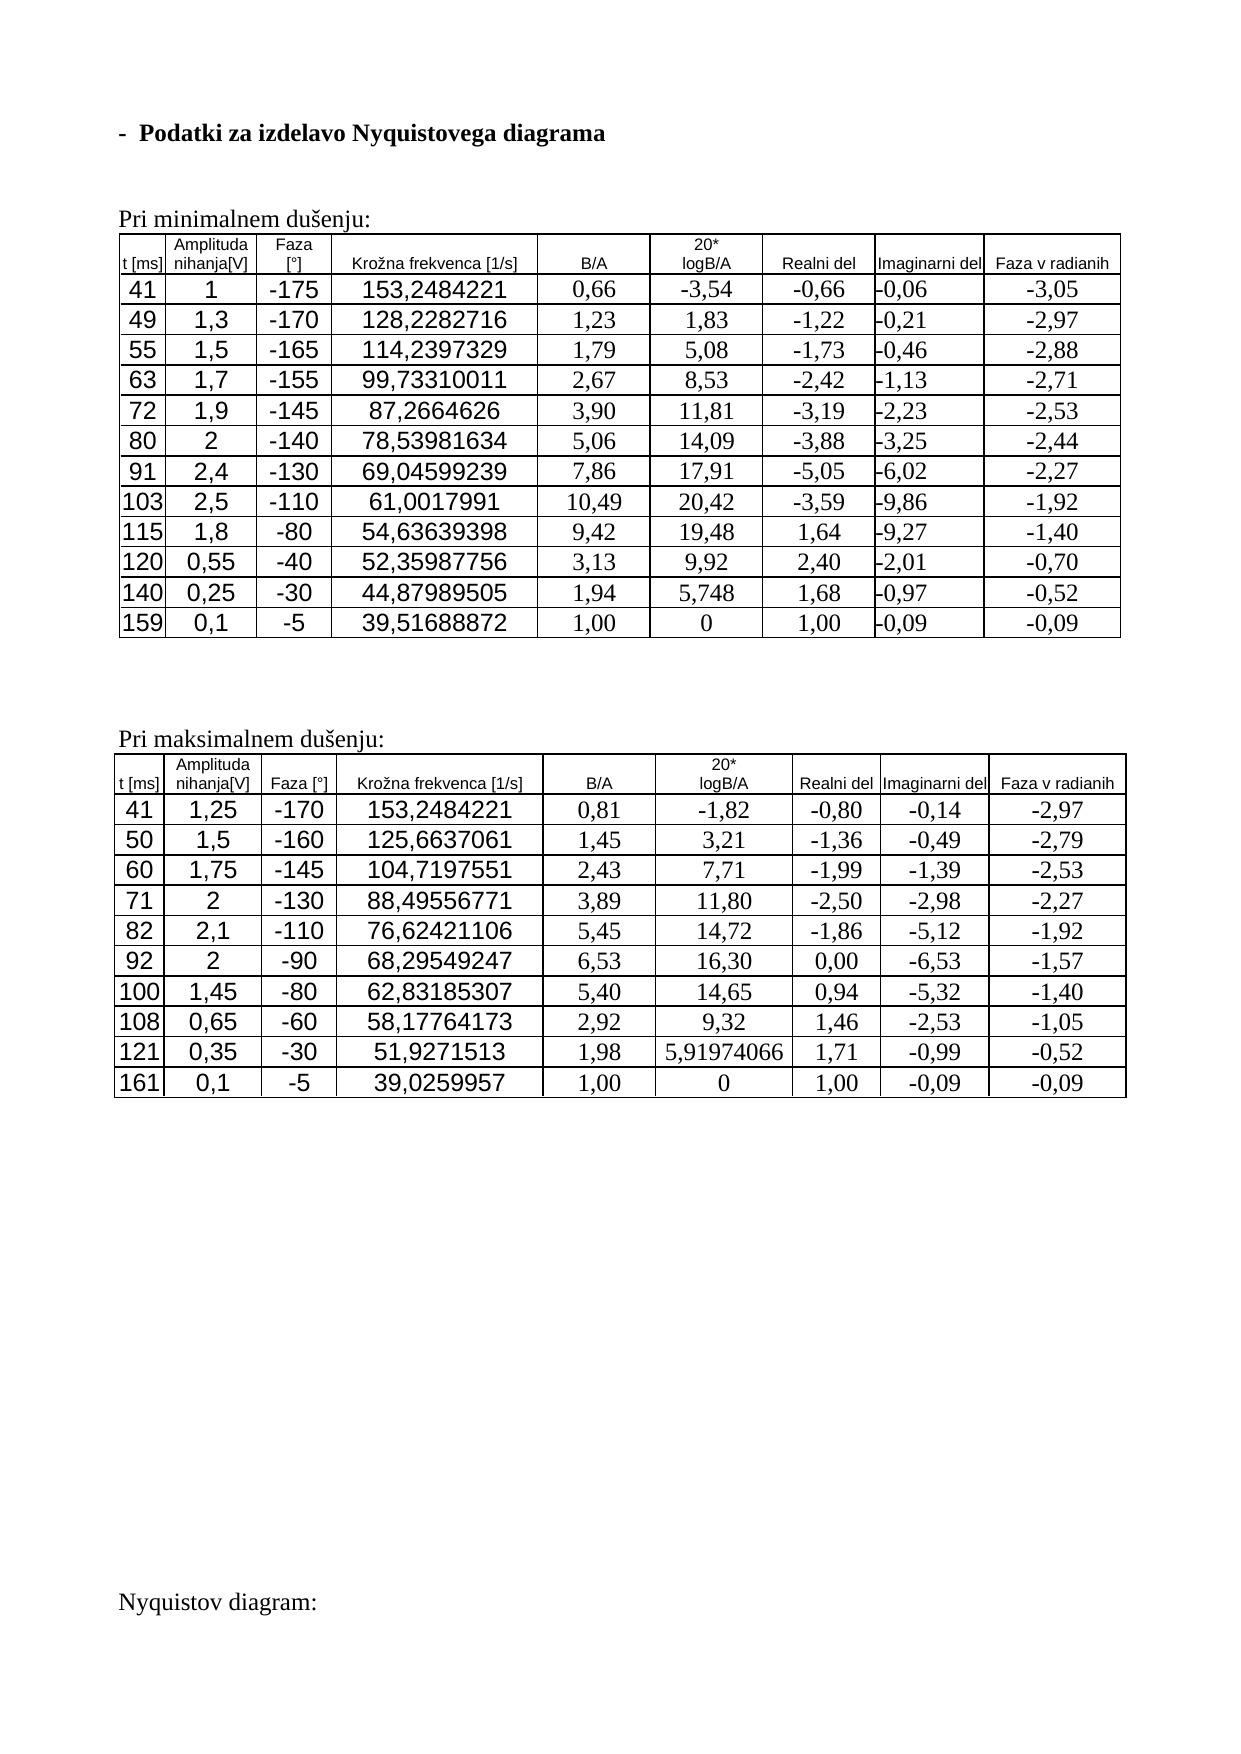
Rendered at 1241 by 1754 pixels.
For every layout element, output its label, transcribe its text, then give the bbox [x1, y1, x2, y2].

table_cell 1,45 [544, 825, 655, 854]
table_cell 5,40 [544, 977, 655, 1005]
table_cell 82 [115, 916, 163, 945]
table_cell 5,91974066 [656, 1037, 792, 1066]
table_cell -170 [262, 795, 336, 823]
table_cell -2,23 [876, 396, 983, 424]
table_cell -3,05 [985, 275, 1120, 303]
table_cell 2 [165, 946, 261, 975]
table_header t [ms] [120, 235, 165, 273]
table_cell 2,4 [166, 457, 256, 485]
table_cell 0,35 [165, 1037, 261, 1066]
table_cell 0,66 [538, 275, 649, 303]
table_cell -80 [262, 977, 336, 1005]
table_cell 99,73310011 [332, 366, 537, 394]
table_cell -130 [262, 886, 336, 914]
table_cell 2 [166, 426, 256, 455]
table_cell -1,99 [793, 856, 880, 884]
table_cell -3,54 [651, 275, 762, 303]
table_cell -110 [262, 916, 336, 945]
table_cell -2,71 [985, 366, 1120, 394]
table_cell -3,88 [763, 426, 874, 455]
table_cell -0,49 [881, 825, 988, 854]
table_cell 0,55 [166, 547, 256, 576]
table_cell -1,92 [990, 916, 1125, 945]
table_cell 1,00 [544, 1068, 655, 1096]
table_cell -0,99 [881, 1037, 988, 1066]
table_header Faza [°] [262, 755, 336, 793]
table_cell 121 [115, 1037, 163, 1066]
table_cell -1,39 [881, 856, 988, 884]
table_cell 161 [115, 1068, 163, 1096]
table_cell -2,98 [881, 886, 988, 914]
table_cell -5,12 [881, 916, 988, 945]
table_cell 1,83 [651, 305, 762, 334]
table_cell -0,97 [876, 578, 983, 606]
table_cell -140 [257, 426, 331, 455]
table_header Realni del [763, 235, 874, 273]
table_cell 0,00 [793, 946, 880, 975]
table_cell -2,53 [881, 1007, 988, 1036]
table_cell -1,40 [990, 977, 1125, 1005]
table_cell 41 [120, 274, 165, 303]
table_cell -2,53 [985, 396, 1120, 424]
table_cell 1,71 [793, 1037, 880, 1066]
table_cell 19,48 [651, 517, 762, 546]
text Nyquistov diagram: [118, 1587, 1122, 1615]
table_header Krožna frekvenca [1/s] [332, 235, 537, 273]
table_cell 2,92 [544, 1007, 655, 1036]
table_cell -5 [262, 1068, 336, 1096]
table_header Faza v radianih [985, 235, 1120, 273]
table_cell 2,1 [165, 916, 261, 945]
table_cell 8,53 [651, 366, 762, 394]
table_cell -9,27 [876, 517, 983, 546]
table_cell 1 [166, 275, 256, 303]
table_cell -155 [257, 366, 331, 394]
table_cell -145 [257, 396, 331, 424]
table_cell 6,53 [544, 946, 655, 975]
table_cell 1,00 [538, 608, 649, 637]
table_cell 2,67 [538, 366, 649, 394]
table_cell 128,2282716 [332, 305, 537, 334]
table_cell -1,82 [656, 795, 792, 823]
table_cell -1,86 [793, 916, 880, 945]
table_cell -2,97 [990, 795, 1125, 823]
table_header B/A [544, 755, 655, 793]
table_header Amplituda nihanja[V] [166, 235, 256, 273]
table_cell 1,45 [165, 977, 261, 1005]
table_cell -2,79 [990, 825, 1125, 854]
table_cell 1,68 [763, 578, 874, 606]
table_cell -60 [262, 1007, 336, 1036]
table_cell -3,19 [763, 396, 874, 424]
table_cell 115 [120, 517, 165, 546]
table_cell 39,51688872 [332, 608, 537, 637]
table_cell 1,64 [763, 517, 874, 546]
table_cell -5,05 [763, 457, 874, 485]
table_header Realni del [793, 755, 880, 793]
table_cell -0,09 [881, 1068, 988, 1096]
table_header Imaginarni del [876, 235, 983, 273]
table_cell 2,40 [763, 547, 874, 576]
table_cell 16,30 [656, 946, 792, 975]
table_cell 3,13 [538, 547, 649, 576]
table_cell -1,13 [876, 366, 983, 394]
table_cell -1,05 [990, 1007, 1125, 1036]
table_cell -0,46 [876, 335, 983, 364]
table_cell -5,32 [881, 977, 988, 1005]
table_cell 125,6637061 [337, 825, 542, 854]
table_cell -2,50 [793, 886, 880, 914]
table_cell -1,92 [985, 487, 1120, 516]
table_cell -1,57 [990, 946, 1125, 975]
table_header 20* logB/A [651, 235, 762, 273]
table_header Faza [°] [257, 235, 331, 273]
table_cell 41 [115, 795, 163, 823]
table_cell -1,36 [793, 825, 880, 854]
table_cell 104,7197551 [337, 856, 542, 884]
table_cell 7,86 [538, 457, 649, 485]
table_cell 108 [115, 1007, 163, 1036]
table_cell -1,40 [985, 517, 1120, 546]
table_cell 120 [120, 547, 165, 576]
table_cell 10,49 [538, 487, 649, 516]
table_cell -1,73 [763, 335, 874, 364]
table_cell 20,42 [651, 487, 762, 516]
table_cell -90 [262, 946, 336, 975]
table_cell 50 [115, 825, 163, 854]
table_cell 114,2397329 [332, 335, 537, 364]
table_cell 1,46 [793, 1007, 880, 1036]
table_cell 2 [165, 886, 261, 914]
table_cell 1,7 [166, 366, 256, 394]
table_cell 88,49556771 [337, 886, 542, 914]
table_cell -110 [257, 487, 331, 516]
table_cell 0 [651, 608, 762, 637]
table_cell 68,29549247 [337, 946, 542, 975]
table_cell 0,1 [165, 1068, 261, 1096]
table_cell 100 [115, 977, 163, 1005]
table_cell 54,63639398 [332, 517, 537, 546]
table_header Krožna frekvenca [1/s] [337, 755, 542, 793]
table_cell 76,62421106 [337, 916, 542, 945]
table_cell -6,02 [876, 457, 983, 485]
table_cell 61,0017991 [332, 487, 537, 516]
table_cell -0,52 [985, 578, 1120, 606]
table_cell 1,25 [165, 795, 261, 823]
table_cell 9,92 [651, 547, 762, 576]
table_cell 1,79 [538, 335, 649, 364]
table_cell 1,9 [166, 396, 256, 424]
table_cell -2,97 [985, 305, 1120, 334]
table_cell -0,09 [876, 608, 983, 637]
table_cell 49 [120, 304, 165, 334]
table_cell -1,22 [763, 305, 874, 334]
table_cell 71 [115, 886, 163, 914]
table_cell 7,71 [656, 856, 792, 884]
table_cell -2,53 [990, 856, 1125, 884]
table_cell 51,9271513 [337, 1037, 542, 1066]
table_cell -2,42 [763, 366, 874, 394]
table_cell 52,35987756 [332, 547, 537, 576]
table_cell 11,81 [651, 396, 762, 424]
table_cell -3,59 [763, 487, 874, 516]
table_cell -30 [262, 1037, 336, 1066]
table_cell 72 [120, 395, 165, 424]
table_cell 63 [120, 365, 165, 394]
table_cell 1,5 [166, 335, 256, 364]
table_cell 1,00 [793, 1068, 880, 1096]
table_cell -2,27 [985, 457, 1120, 485]
table_cell -0,70 [985, 547, 1120, 576]
table_cell 1,98 [544, 1037, 655, 1066]
table_cell 1,3 [166, 305, 256, 334]
table_cell -0,09 [990, 1068, 1125, 1096]
table_cell 0,1 [166, 608, 256, 637]
table_cell 5,45 [544, 916, 655, 945]
table_header Imaginarni del [881, 755, 988, 793]
table_cell 1,00 [763, 608, 874, 637]
table_cell 5,748 [651, 578, 762, 606]
table_cell 1,23 [538, 305, 649, 334]
table_cell 69,04599239 [332, 457, 537, 485]
table_cell -5 [257, 608, 331, 637]
table_cell 3,21 [656, 825, 792, 854]
table_cell 5,08 [651, 335, 762, 364]
table_cell 39,0259957 [337, 1068, 542, 1096]
table_cell -2,88 [985, 335, 1120, 364]
table_cell 58,17764173 [337, 1007, 542, 1036]
table_cell -3,25 [876, 426, 983, 455]
table_cell 1,94 [538, 578, 649, 606]
table_cell -0,09 [985, 608, 1120, 637]
table_cell 14,72 [656, 916, 792, 945]
table_cell 0,65 [165, 1007, 261, 1036]
table_cell 0,81 [544, 795, 655, 823]
table_cell 9,32 [656, 1007, 792, 1036]
table_cell 0,25 [166, 578, 256, 606]
table_cell -40 [257, 547, 331, 576]
table_cell 87,2664626 [332, 396, 537, 424]
table_cell 91 [120, 456, 165, 485]
table_cell 3,90 [538, 396, 649, 424]
table_cell 55 [120, 335, 165, 364]
table_cell 140 [120, 577, 165, 606]
table_cell 153,2484221 [332, 275, 537, 303]
table_cell 2,5 [166, 487, 256, 516]
table_cell -165 [257, 335, 331, 364]
table_cell -145 [262, 856, 336, 884]
table_cell -170 [257, 305, 331, 334]
table_cell 80 [120, 426, 165, 455]
table_cell 1,8 [166, 517, 256, 546]
table_cell -0,21 [876, 305, 983, 334]
table_header t [ms] [115, 755, 163, 793]
table_cell -175 [257, 275, 331, 303]
table_header 20* logB/A [656, 755, 792, 793]
table_cell -0,80 [793, 795, 880, 823]
table_cell -2,44 [985, 426, 1120, 455]
table_cell 1,75 [165, 856, 261, 884]
table_cell -2,01 [876, 547, 983, 576]
table_cell 3,89 [544, 886, 655, 914]
table_cell 0 [656, 1068, 792, 1096]
table_cell 2,43 [544, 856, 655, 884]
table_cell 44,87989505 [332, 578, 537, 606]
text Pri minimalnem dušenju: [118, 204, 1122, 233]
table_header Faza v radianih [990, 755, 1125, 793]
table_cell 17,91 [651, 457, 762, 485]
table_cell 1,5 [165, 825, 261, 854]
table_cell -6,53 [881, 946, 988, 975]
table_cell 78,53981634 [332, 426, 537, 455]
table_cell 159 [120, 608, 165, 637]
table_cell 14,09 [651, 426, 762, 455]
table_cell 103 [120, 486, 165, 516]
table_cell 92 [115, 946, 163, 975]
table_cell -0,14 [881, 795, 988, 823]
table_cell -0,66 [763, 275, 874, 303]
table_cell 5,06 [538, 426, 649, 455]
table_cell 11,80 [656, 886, 792, 914]
table_header B/A [538, 235, 649, 273]
table_cell 62,83185307 [337, 977, 542, 1005]
table_cell -130 [257, 457, 331, 485]
table_cell 14,65 [656, 977, 792, 1005]
text Pri maksimalnem dušenju: [118, 724, 1122, 753]
table_cell -160 [262, 825, 336, 854]
table_cell -9,86 [876, 487, 983, 516]
table_cell -80 [257, 517, 331, 546]
table_cell 0,94 [793, 977, 880, 1005]
table_header Amplituda nihanja[V] [165, 755, 261, 793]
table_cell -0,06 [876, 275, 983, 303]
table_cell 9,42 [538, 517, 649, 546]
table_cell 60 [115, 856, 163, 884]
table_cell 153,2484221 [337, 795, 542, 823]
table_cell -2,27 [990, 886, 1125, 914]
table_cell -30 [257, 578, 331, 606]
text - Podatki za izdelavo Nyquistovega diagrama [118, 118, 1122, 147]
table_cell -0,52 [990, 1037, 1125, 1066]
